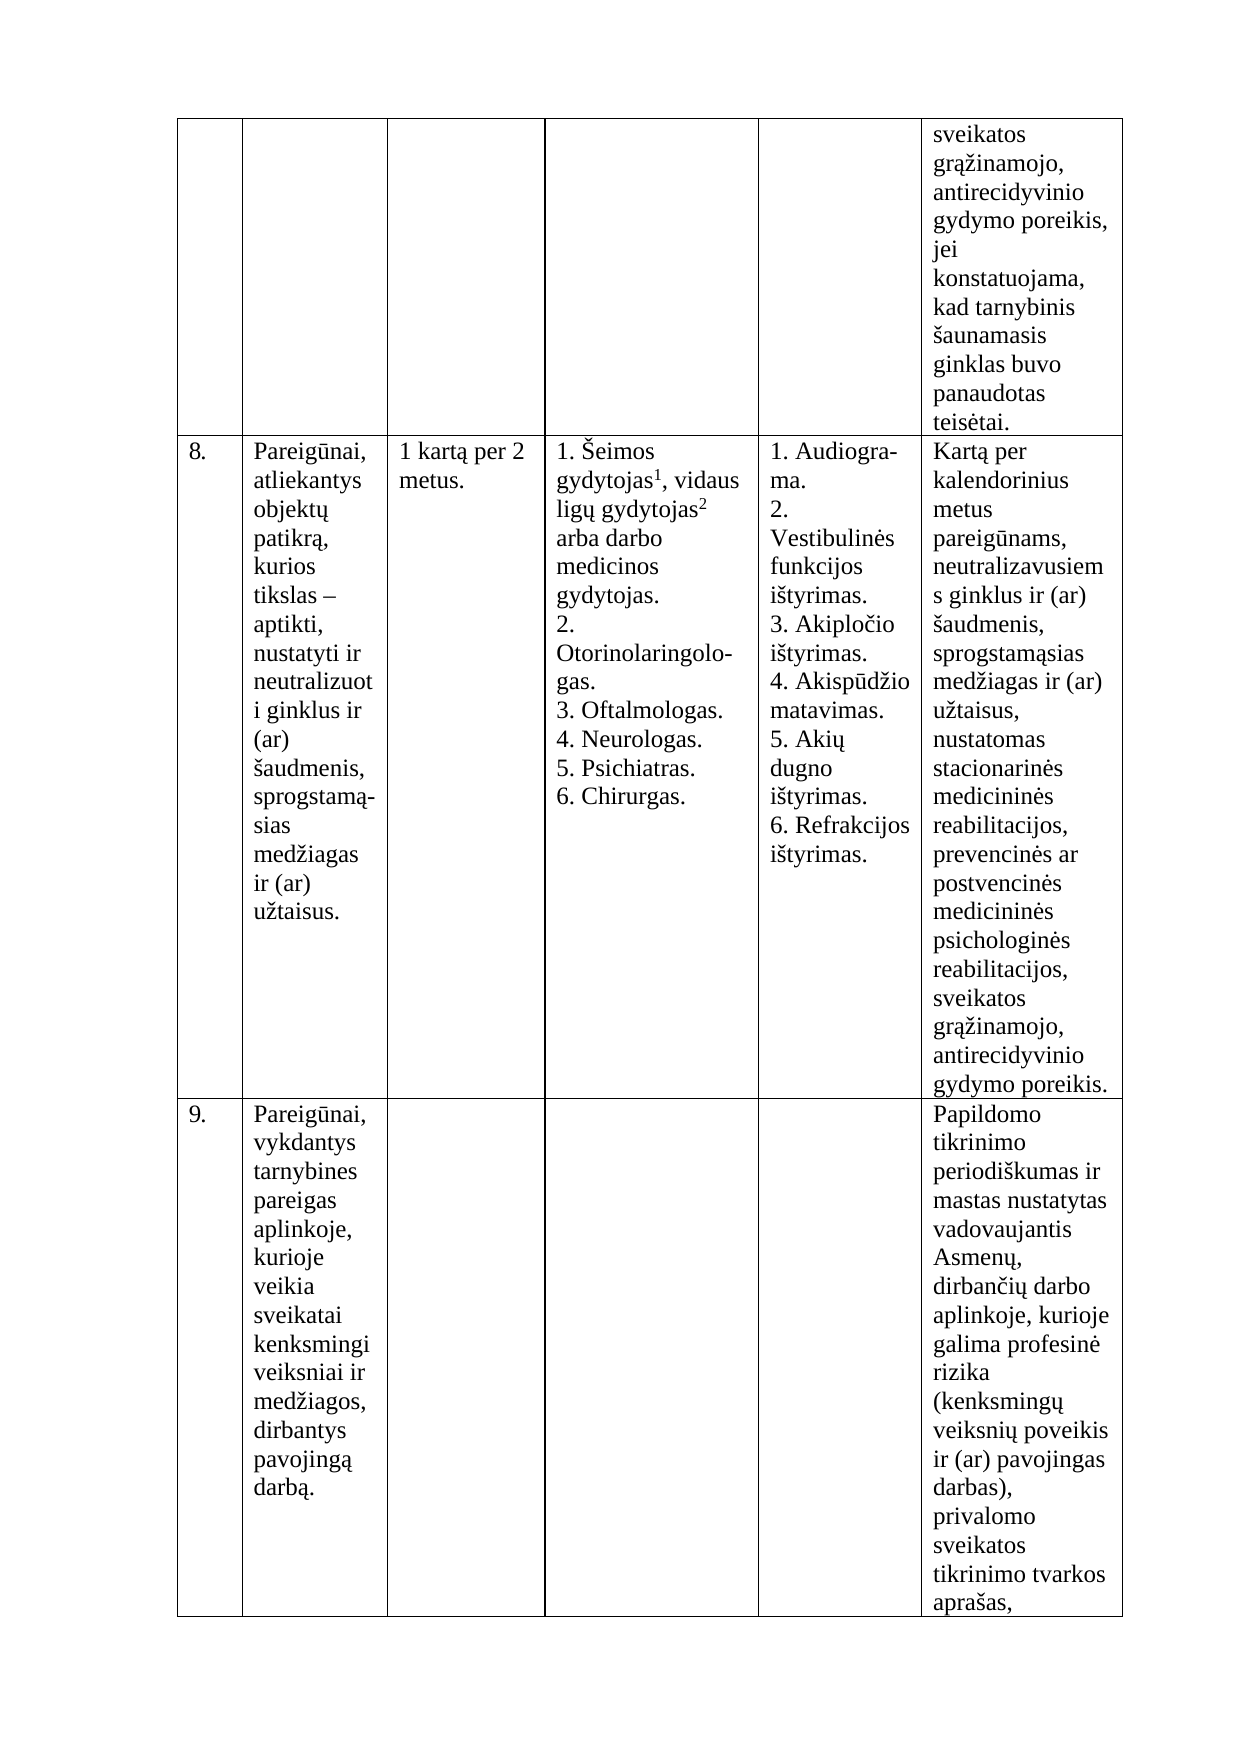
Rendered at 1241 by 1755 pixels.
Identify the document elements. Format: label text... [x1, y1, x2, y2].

table_cell [178, 119, 242, 435]
table_cell 1 kartą per 2 metus. [388, 436, 544, 1098]
table_cell [388, 1099, 544, 1616]
table_cell [243, 119, 387, 435]
table_cell 8. [178, 436, 242, 1098]
table_cell [759, 1099, 921, 1616]
table_cell 1. Audiogra-ma. 2. Vestibulinės funkcijos ištyrimas. 3. Akipločio ištyrimas. 4. Akispūdžio matavimas. 5. Akių dugno ištyrimas. 6. Refrakcijos ištyrimas. [759, 436, 921, 1098]
table_cell 1. Šeimos gydytojas1, vidaus ligų gydytojas2 arba darbo medicinos gydytojas. 2. Otorinolaringolo-gas. 3. Oftalmologas. 4. Neurologas. 5. Psichiatras. 6. Chirurgas. [546, 436, 758, 1098]
table_cell Kartą per kalendorinius metus pareigūnams, neutralizavusiems ginklus ir (ar) šaudmenis, sprogstamąsias medžiagas ir (ar) užtaisus, nustatomas stacionarinės medicininės reabilitacijos, prevencinės ar postvencinės medicininės psichologinės reabilitacijos, sveikatos grąžinamojo, antirecidyvinio gydymo poreikis. [922, 436, 1122, 1098]
table_cell Pareigūnai, atliekantys objektų patikrą, kurios tikslas – aptikti, nustatyti ir neutralizuoti ginklus ir (ar) šaudmenis, sprogstamą-sias medžiagas ir (ar) užtaisus. [243, 436, 387, 1098]
table_cell Papildomo tikrinimo periodiškumas ir mastas nustatytas vadovaujantis Asmenų, dirbančių darbo aplinkoje, kurioje galima profesinė rizika (kenksmingų veiksnių poveikis ir (ar) pavojingas darbas), privalomo sveikatos tikrinimo tvarkos aprašas, [922, 1099, 1122, 1616]
table_cell Pareigūnai, vykdantys tarnybines pareigas aplinkoje, kurioje veikia sveikatai kenksmingi veiksniai ir medžiagos, dirbantys pavojingą darbą. [243, 1099, 387, 1616]
table_cell [388, 119, 544, 435]
table_cell [759, 119, 921, 435]
table_cell 9. [178, 1099, 242, 1616]
table_cell [546, 119, 758, 435]
table_cell [546, 1099, 758, 1616]
table_cell sveikatos grąžinamojo, antirecidyvinio gydymo poreikis, jei konstatuojama, kad tarnybinis šaunamasis ginklas buvo panaudotas teisėtai. [922, 119, 1122, 435]
